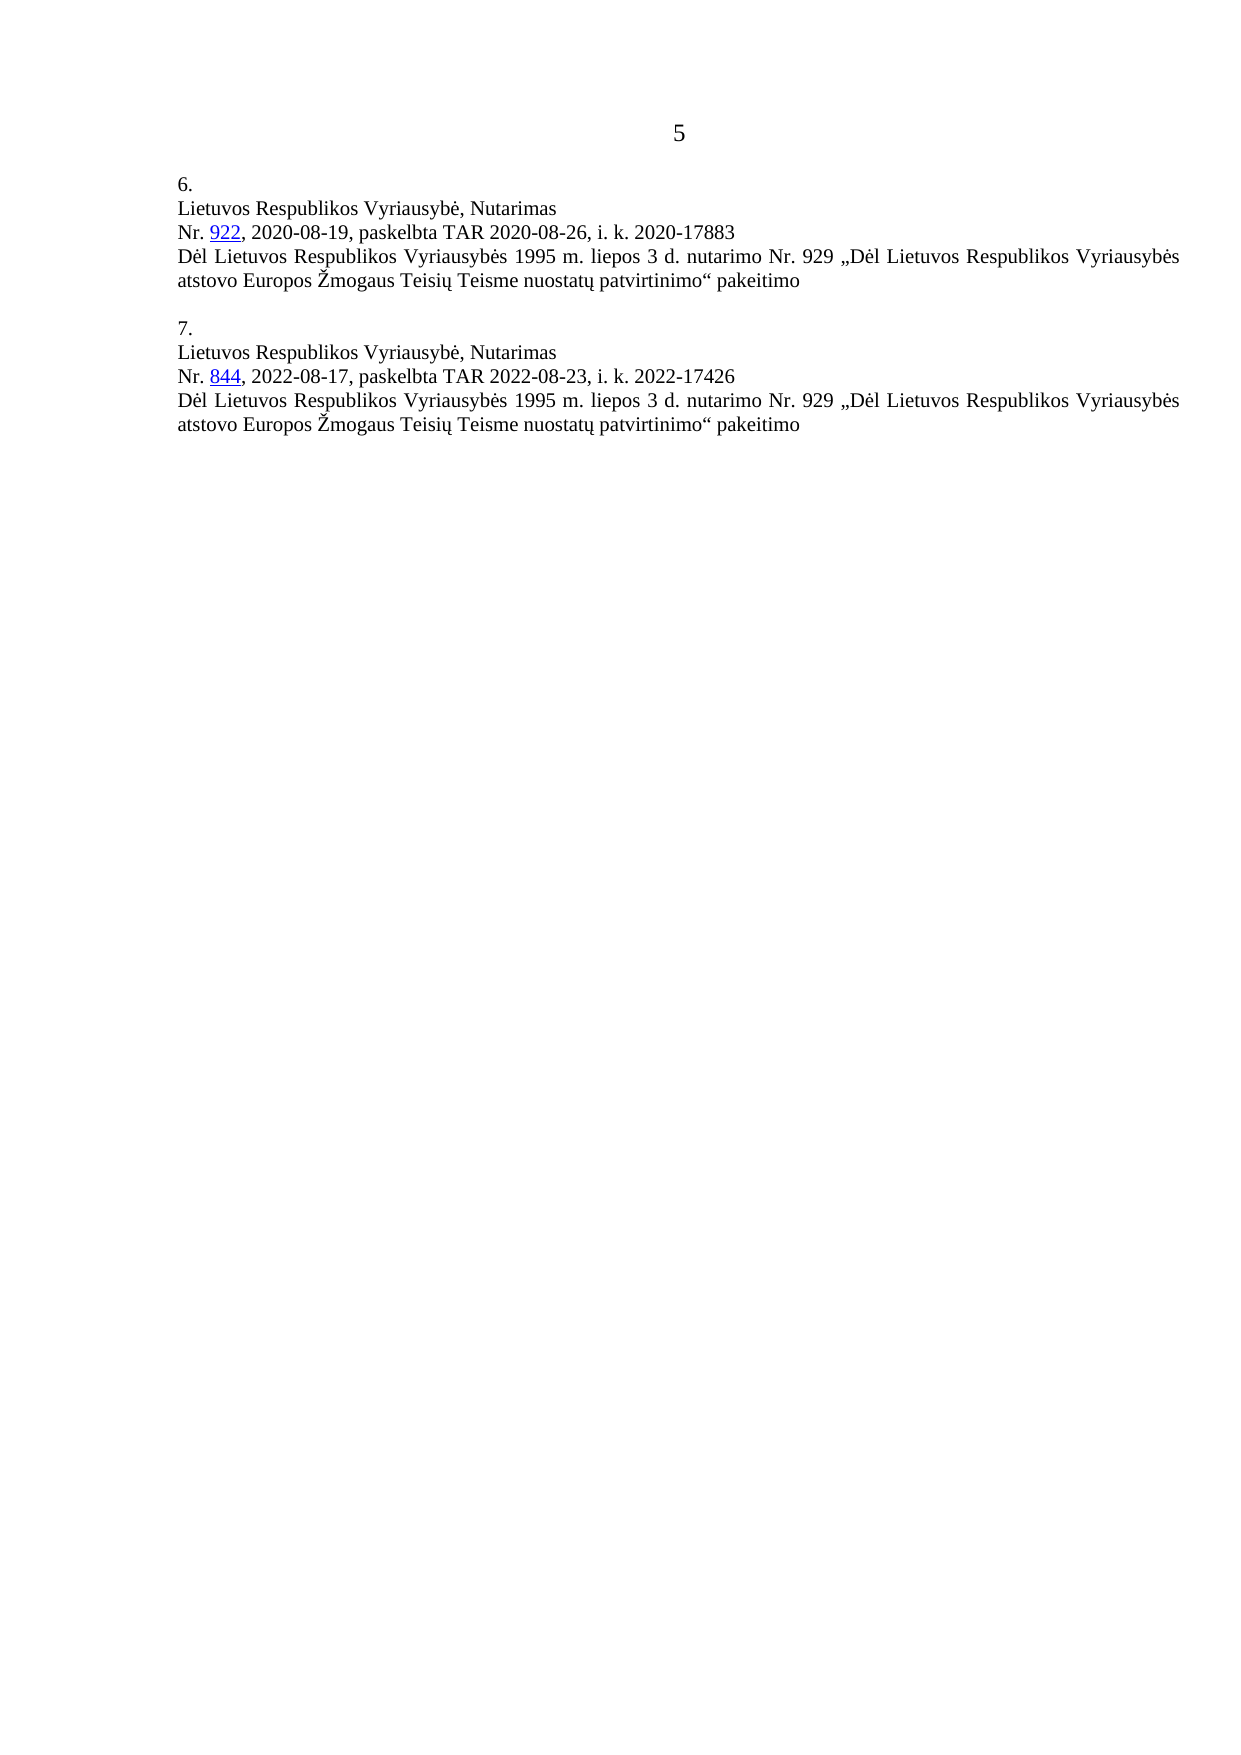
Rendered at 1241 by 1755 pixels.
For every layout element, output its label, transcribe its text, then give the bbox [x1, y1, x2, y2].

text Lietuvos Respublikos Vyriausybė, Nutarimas [177, 196, 1181, 220]
text Nr. 844, 2022-08-17, paskelbta TAR 2022-08-23, i. k. 2022-17426 [177, 364, 1181, 388]
text 7. [177, 316, 1181, 340]
text 6. [177, 172, 1181, 196]
text Dėl Lietuvos Respublikos Vyriausybės 1995 m. liepos 3 d. nutarimo Nr. 929 „Dėl Lietuvos Respublikos Vyriausybės atstovo Europos Žmogaus Teisių Teisme nuostatų patvirtinimo“ pakeitimo [177, 388, 1181, 436]
text Nr. 922, 2020-08-19, paskelbta TAR 2020-08-26, i. k. 2020-17883 [177, 220, 1181, 244]
text Lietuvos Respublikos Vyriausybė, Nutarimas [177, 340, 1181, 364]
text Dėl Lietuvos Respublikos Vyriausybės 1995 m. liepos 3 d. nutarimo Nr. 929 „Dėl Lietuvos Respublikos Vyriausybės atstovo Europos Žmogaus Teisių Teisme nuostatų patvirtinimo“ pakeitimo [177, 244, 1181, 292]
